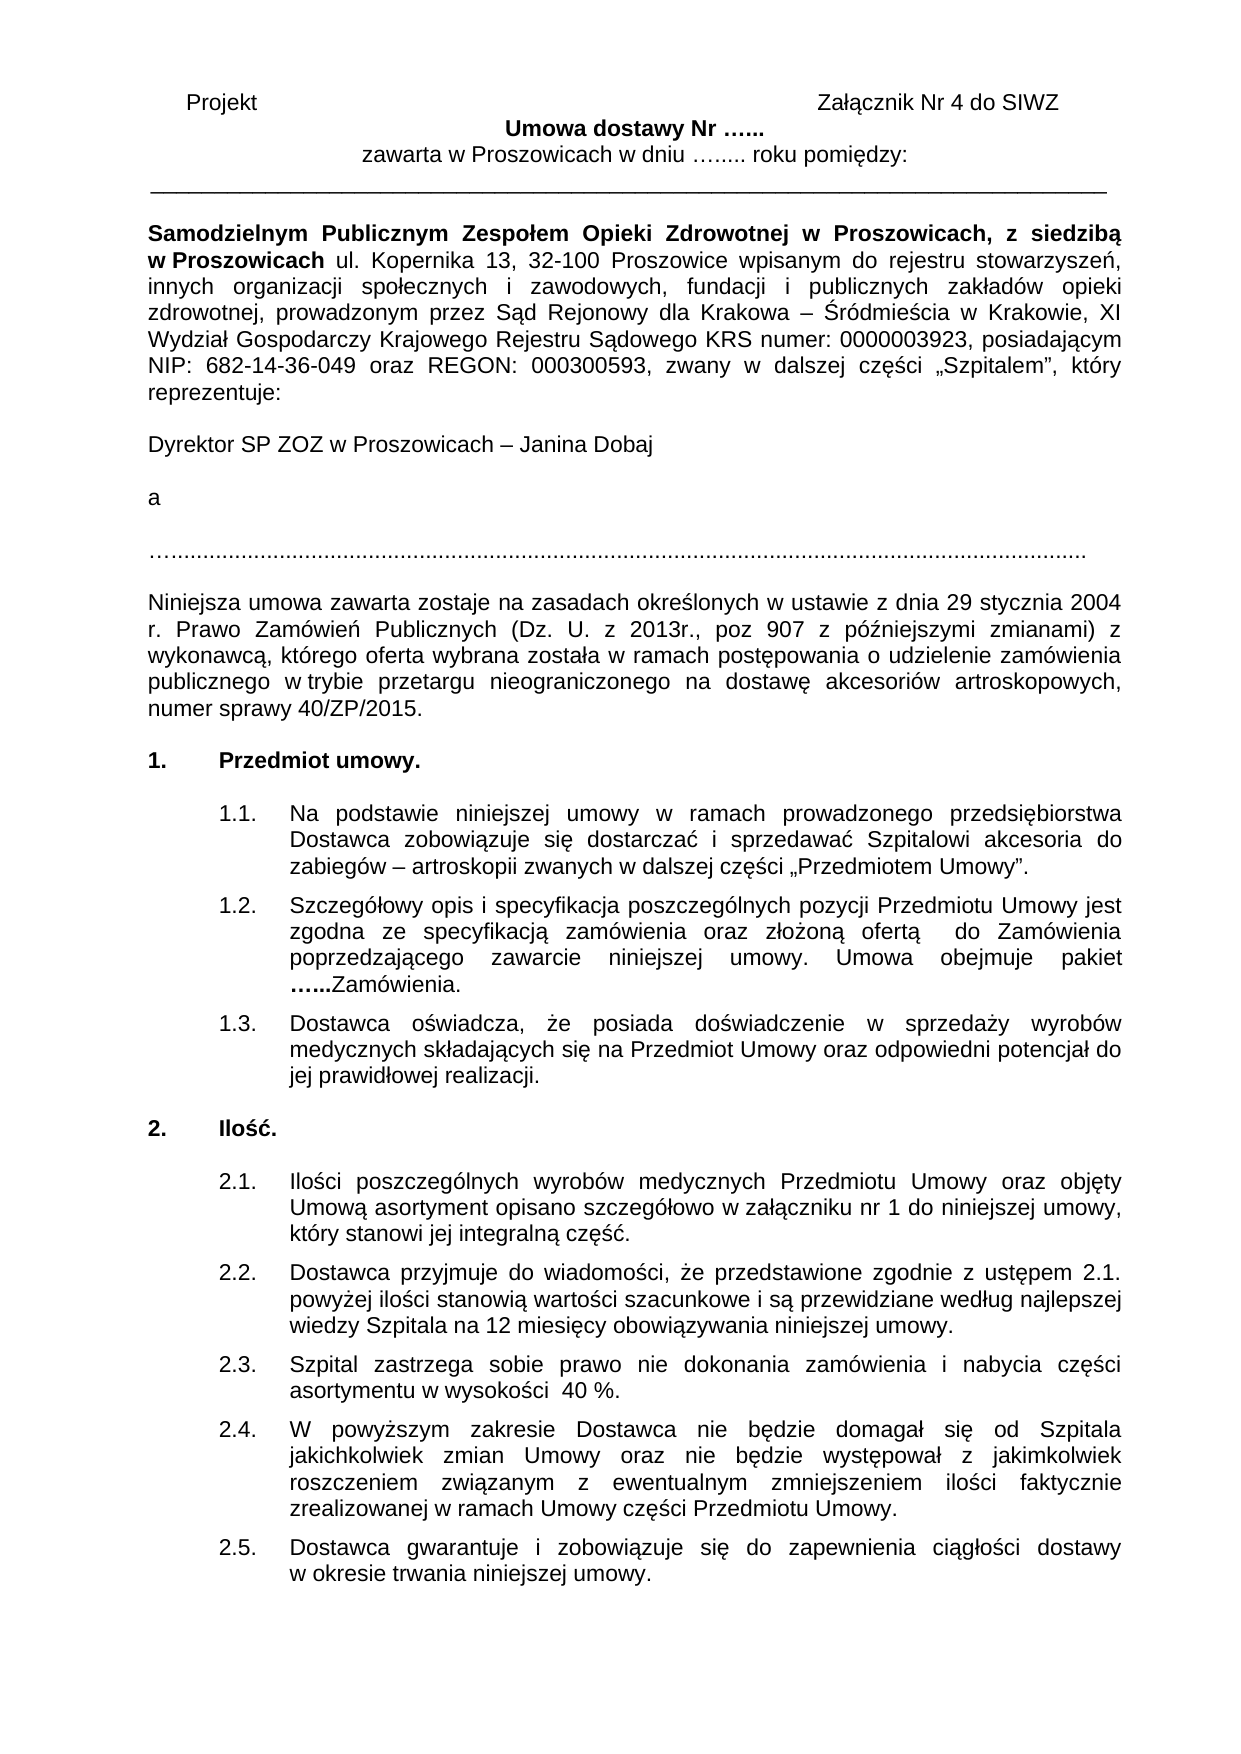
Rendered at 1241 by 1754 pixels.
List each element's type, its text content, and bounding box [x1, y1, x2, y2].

list Przedmiot umowy. [148, 747, 1122, 774]
title ___________________________________________________________________________ [148, 168, 1122, 194]
list W powyższym zakresie Dostawca nie będzie domagał się od Szpitala jakichkolwiek zmian Umowy oraz nie będzie występował z jakimkolwiek roszczeniem związanym z ewentualnym zmniejszeniem ilości faktycznie zrealizowanej w ramach Umowy części Przedmiotu Umowy. [218, 1416, 1122, 1521]
list Dostawca oświadcza, że posiada doświadczenie w sprzedaży wyrobów medycznych składających się na Przedmiot Umowy oraz odpowiedni potencjał do jej prawidłowej realizacji. [218, 1009, 1122, 1089]
list Na podstawie niniejszej umowy w ramach prowadzonego przedsiębiorstwa Dostawca zobowiązuje się dostarczać i sprzedawać Szpitalowi akcesoria do zabiegów – artroskopii zwanych w dalszej części „Przedmiotem Umowy”. [218, 800, 1122, 879]
list Szczegółowy opis i specyfikacja poszczególnych pozycji Przedmiotu Umowy jest zgodna ze specyfikacją zamówienia oraz złożoną ofertą do Zamówienia poprzedzającego zawarcie niniejszej umowy. Umowa obejmuje pakiet …...Zamówienia. [218, 892, 1122, 997]
text Dyrektor SP ZOZ w Proszowicach – Janina Dobaj [148, 431, 1122, 457]
text Niniejsza umowa zawarta zostaje na zasadach określonych w ustawie z dnia 29 stycznia 2004 r. Prawo Zamówień Publicznych (Dz. U. z 2013r., poz 907 z późniejszymi zmianami) z wykonawcą, którego oferta wybrana została w ramach postępowania o udzielenie zamówienia publicznego w trybie przetargu nieograniczonego na dostawę akcesoriów artroskopowych, numer sprawy 40/ZP/2015. [148, 589, 1122, 721]
list Dostawca przyjmuje do wiadomości, że przedstawione zgodnie z ustępem 2.1. powyżej ilości stanowią wartości szacunkowe i są przewidziane według najlepszej wiedzy Szpitala na 12 miesięcy obowiązywania niniejszej umowy. [218, 1259, 1122, 1338]
text a [148, 484, 1122, 510]
title zawarta w Proszowicach w dniu …..... roku pomiędzy: [148, 141, 1122, 168]
list Ilość. [148, 1115, 1122, 1141]
text …................................................................................................................................................ [148, 537, 1122, 563]
text Samodzielnym Publicznym Zespołem Opieki Zdrowotnej w Proszowicach, z siedzibą w Proszowicach ul. Kopernika 13, 32-100 Proszowice wpisanym do rejestru stowarzyszeń, innych organizacji społecznych i zawodowych, fundacji i publicznych zakładów opieki zdrowotnej, prowadzonym przez Sąd Rejonowy dla Krakowa – Śródmieścia w Krakowie, XI Wydział Gospodarczy Krajowego Rejestru Sądowego KRS numer: 0000003923, posiadającym NIP: 682-14-36-049 oraz REGON: 000300593, zwany w dalszej części „Szpitalem”, który reprezentuje: [148, 220, 1122, 405]
list Ilości poszczególnych wyrobów medycznych Przedmiotu Umowy oraz objęty Umową asortyment opisano szczegółowo w załączniku nr 1 do niniejszej umowy, który stanowi jej integralną część. [218, 1168, 1122, 1247]
title Umowa dostawy Nr …... [148, 115, 1122, 141]
text Projekt Załącznik Nr 4 do SIWZ [148, 88, 1122, 115]
list Dostawca gwarantuje i zobowiązuje się do zapewnienia ciągłości dostawy w okresie trwania niniejszej umowy. [218, 1534, 1122, 1587]
list Szpital zastrzega sobie prawo nie dokonania zamówienia i nabycia części asortymentu w wysokości 40 %. [218, 1351, 1122, 1403]
